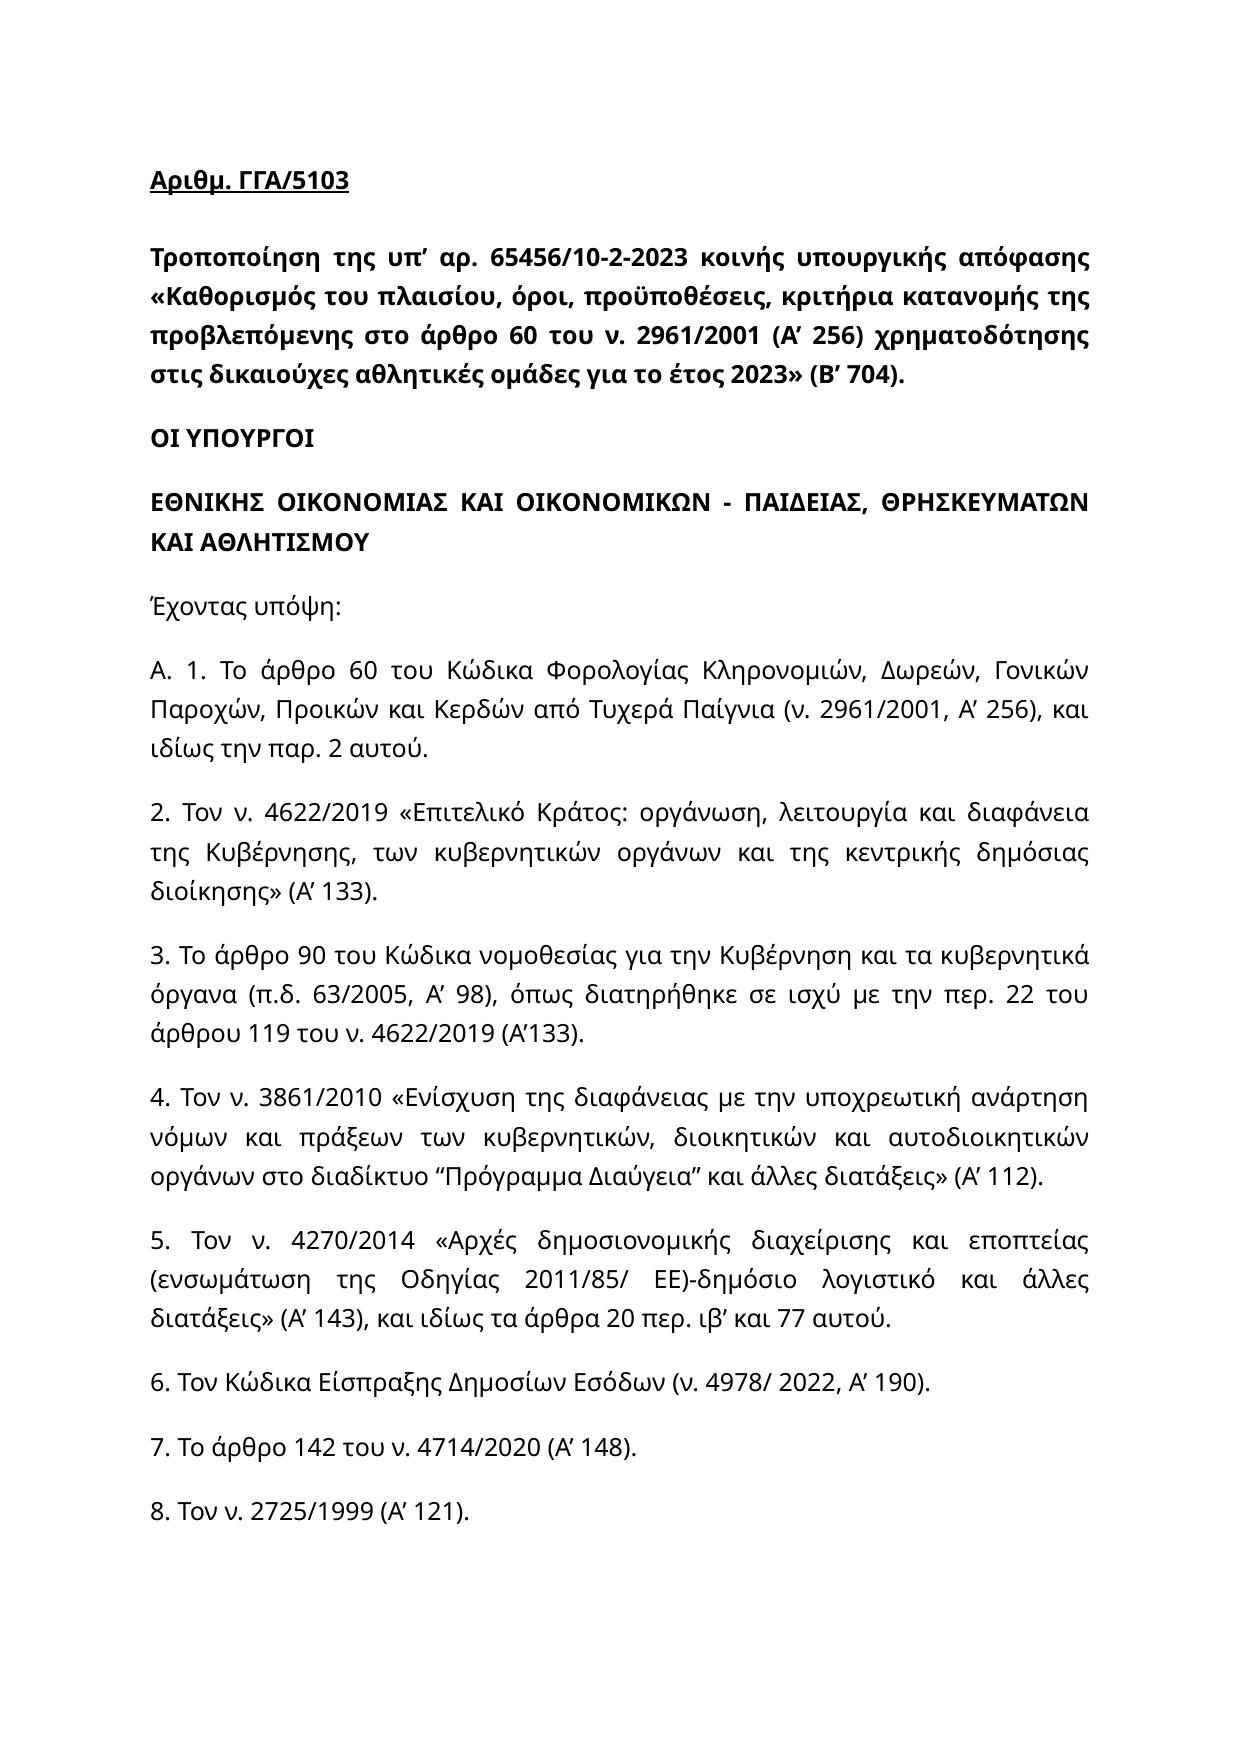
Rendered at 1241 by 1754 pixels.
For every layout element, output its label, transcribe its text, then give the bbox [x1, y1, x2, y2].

text 8. Τον ν. 2725/1999 (Α’ 121). [150, 1493, 1090, 1527]
text Α. 1. Το άρθρο 60 του Κώδικα Φορολογίας Κληρονομιών, Δωρεών, Γονικών Παροχών, Προικών και Κερδών από Τυχερά Παίγνια (ν. 2961/2001, Α’ 256), και ιδίως την παρ. 2 αυτού. [150, 652, 1090, 765]
text ΟΙ ΥΠΟΥΡΓΟΙ [150, 421, 1090, 455]
text ΕΘΝΙΚΗΣ ΟΙΚΟΝΟΜΙΑΣ ΚΑΙ ΟΙΚΟΝΟΜΙΚΩΝ - ΠΑΙΔΕΙΑΣ, ΘΡΗΣΚΕΥΜΑΤΩΝ ΚΑΙ ΑΘΛΗΤΙΣΜΟΥ [150, 485, 1090, 558]
text 3. Το άρθρο 90 του Κώδικα νομοθεσίας για την Κυβέρνηση και τα κυβερνητικά όργανα (π.δ. 63/2005, Α’ 98), όπως διατηρήθηκε σε ισχύ με την περ. 22 του άρθρου 119 του ν. 4622/2019 (Α’133). [150, 937, 1090, 1050]
text 5. Τον ν. 4270/2014 «Αρχές δημοσιονομικής διαχείρισης και εποπτείας (ενσωμάτωση της Οδηγίας 2011/85/ ΕΕ)-δημόσιο λογιστικό και άλλες διατάξεις» (Α’ 143), και ιδίως τα άρθρα 20 περ. ιβ’ και 77 αυτού. [150, 1222, 1090, 1335]
title Αριθμ. ΓΓΑ/5103 [150, 162, 1090, 197]
text 7. Το άρθρο 142 του ν. 4714/2020 (Α’ 148). [150, 1429, 1090, 1463]
text 6. Τον Κώδικα Είσπραξης Δημοσίων Εσόδων (ν. 4978/ 2022, Α’ 190). [150, 1365, 1090, 1399]
text Τροποποίηση της υπ’ αρ. 65456/10-2-2023 κοινής υπουργικής απόφασης «Καθορισμός του πλαισίου, όροι, προϋποθέσεις, κριτήρια κατανομής της προβλεπόμενης στο άρθρο 60 του ν. 2961/2001 (Α’ 256) χρηματοδότησης στις δικαιούχες αθλητικές ομάδες για το έτος 2023» (Β’ 704). [150, 239, 1090, 391]
text 2. Τον ν. 4622/2019 «Επιτελικό Κράτος: οργάνωση, λειτουργία και διαφάνεια της Κυβέρνησης, των κυβερνητικών οργάνων και της κεντρικής δημόσιας διοίκησης» (Α’ 133). [150, 795, 1090, 907]
text 4. Τον ν. 3861/2010 «Ενίσχυση της διαφάνειας με την υποχρεωτική ανάρτηση νόμων και πράξεων των κυβερνητικών, διοικητικών και αυτοδιοικητικών οργάνων στο διαδίκτυο “Πρόγραμμα Διαύγεια” και άλλες διατάξεις» (Α’ 112). [150, 1080, 1090, 1192]
text Έχοντας υπόψη: [150, 588, 1090, 622]
